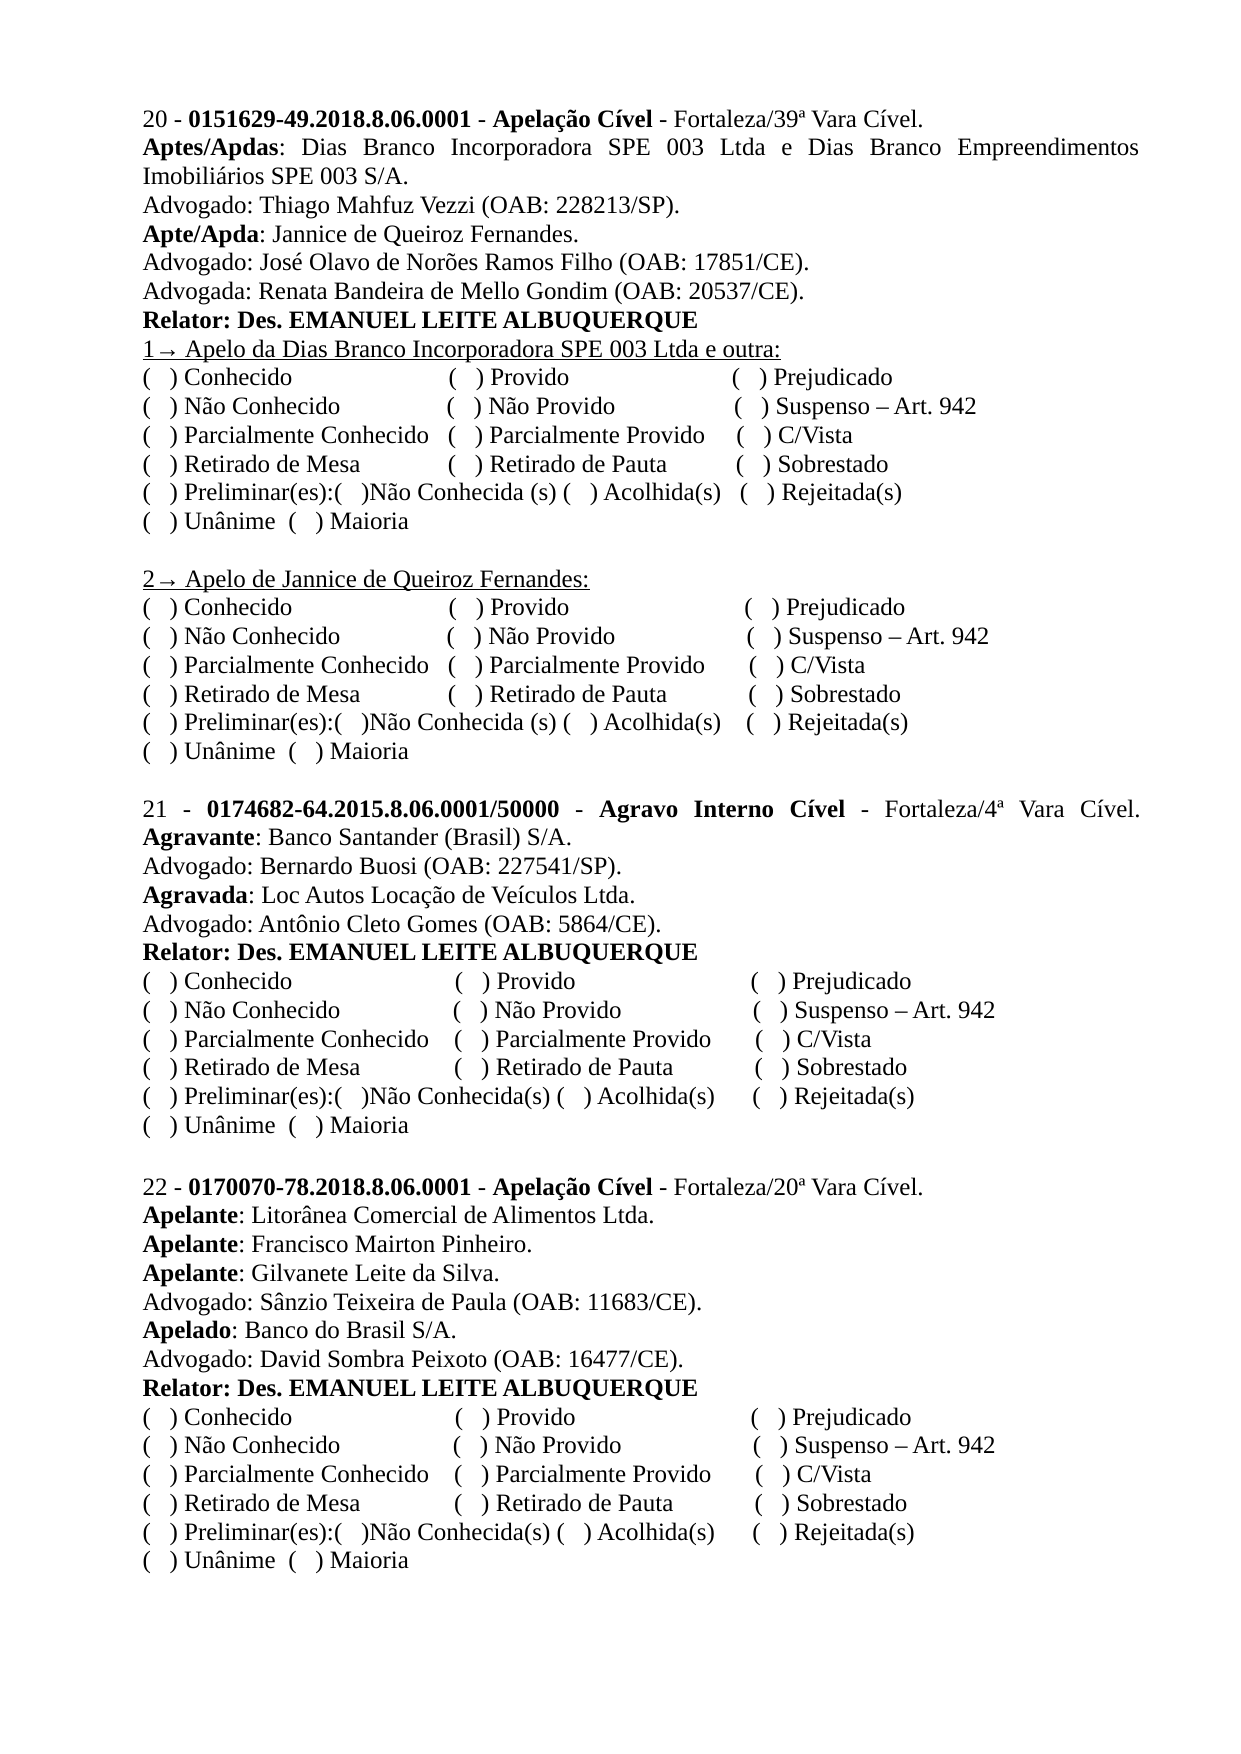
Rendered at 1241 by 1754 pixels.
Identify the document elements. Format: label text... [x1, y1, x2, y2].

text ( ) Preliminar(es):( )Não Conhecida (s) ( ) Acolhida(s) ( ) Rejeitada(s) [142, 707, 1158, 736]
text ( ) Unânime ( ) Maioria [142, 1546, 1141, 1574]
text ( ) Parcialmente Conhecido ( ) Parcialmente Provido ( ) C/Vista [142, 420, 1158, 449]
text ( ) Parcialmente Conhecido ( ) Parcialmente Provido ( ) C/Vista [142, 1459, 1158, 1488]
text 20 - 0151629-49.2018.8.06.0001 - Apelação Cível - Fortaleza/39ª Vara Cível. [142, 104, 1141, 132]
text Advogado: Bernardo Buosi (OAB: 227541/SP). [142, 851, 1141, 880]
text Apelante: Francisco Mairton Pinheiro. [142, 1229, 1141, 1258]
text ( ) Unânime ( ) Maioria [142, 1110, 1141, 1139]
text Aptes/Apdas: Dias Branco Incorporadora SPE 003 Ltda e Dias Branco Empreendimentos Imobiliários SPE 003 S/A. [142, 132, 1141, 190]
text Apelado: Banco do Brasil S/A. [142, 1316, 1141, 1344]
text Apte/Apda: Jannice de Queiroz Fernandes. [142, 219, 1141, 247]
text ( ) Conhecido ( ) Provido ( ) Prejudicado [142, 1402, 1141, 1431]
text Advogado: Sânzio Teixeira de Paula (OAB: 11683/CE). [142, 1287, 1141, 1316]
text ( ) Não Conhecido ( ) Não Provido ( ) Suspenso – Art. 942 [142, 391, 1158, 420]
text 21 - 0174682-64.2015.8.06.0001/50000 - Agravo Interno Cível - Fortaleza/4ª Vara Cível. Agravante: Banco Santander (Brasil) S/A. [142, 794, 1141, 851]
text ( ) Conhecido ( ) Provido ( ) Prejudicado [142, 362, 1141, 391]
text ( ) Não Conhecido ( ) Não Provido ( ) Suspenso – Art. 942 [142, 1431, 1158, 1459]
text 2→ Apelo de Jannice de Queiroz Fernandes: [142, 564, 1141, 592]
text ( ) Conhecido ( ) Provido ( ) Prejudicado [142, 966, 1141, 995]
text ( ) Não Conhecido ( ) Não Provido ( ) Suspenso – Art. 942 [142, 621, 1158, 650]
text 22 - 0170070-78.2018.8.06.0001 - Apelação Cível - Fortaleza/20ª Vara Cível. [142, 1172, 1141, 1201]
text ( ) Unânime ( ) Maioria [142, 506, 1158, 535]
text Advogada: Renata Bandeira de Mello Gondim (OAB: 20537/CE). [142, 276, 1141, 305]
text Relator: Des. EMANUEL LEITE ALBUQUERQUE [142, 1373, 1141, 1402]
text Relator: Des. EMANUEL LEITE ALBUQUERQUE [142, 305, 1141, 334]
text Advogado: Thiago Mahfuz Vezzi (OAB: 228213/SP). [142, 190, 1141, 219]
text ( ) Conhecido ( ) Provido ( ) Prejudicado [142, 592, 1141, 621]
text ( ) Unânime ( ) Maioria [142, 736, 1158, 765]
text ( ) Retirado de Mesa ( ) Retirado de Pauta ( ) Sobrestado [142, 1488, 1158, 1517]
text ( ) Parcialmente Conhecido ( ) Parcialmente Provido ( ) C/Vista [142, 650, 1158, 679]
text Advogado: José Olavo de Norões Ramos Filho (OAB: 17851/CE). [142, 247, 1141, 276]
text Apelante: Gilvanete Leite da Silva. [142, 1258, 1141, 1287]
text ( ) Preliminar(es):( )Não Conhecida(s) ( ) Acolhida(s) ( ) Rejeitada(s) [142, 1081, 1158, 1110]
text ( ) Retirado de Mesa ( ) Retirado de Pauta ( ) Sobrestado [142, 1052, 1158, 1081]
text ( ) Preliminar(es):( )Não Conhecida(s) ( ) Acolhida(s) ( ) Rejeitada(s) [142, 1517, 1158, 1546]
text ( ) Preliminar(es):( )Não Conhecida (s) ( ) Acolhida(s) ( ) Rejeitada(s) [142, 477, 1158, 506]
text Advogado: Antônio Cleto Gomes (OAB: 5864/CE). [142, 909, 1141, 937]
text 1→ Apelo da Dias Branco Incorporadora SPE 003 Ltda e outra: [142, 334, 1141, 362]
text ( ) Não Conhecido ( ) Não Provido ( ) Suspenso – Art. 942 [142, 995, 1158, 1024]
text Advogado: David Sombra Peixoto (OAB: 16477/CE). [142, 1344, 1141, 1373]
text Apelante: Litorânea Comercial de Alimentos Ltda. [142, 1201, 1141, 1229]
text Relator: Des. EMANUEL LEITE ALBUQUERQUE [142, 937, 1141, 966]
text Agravada: Loc Autos Locação de Veículos Ltda. [142, 880, 1141, 909]
text ( ) Parcialmente Conhecido ( ) Parcialmente Provido ( ) C/Vista [142, 1024, 1158, 1052]
text ( ) Retirado de Mesa ( ) Retirado de Pauta ( ) Sobrestado [142, 679, 1158, 707]
text ( ) Retirado de Mesa ( ) Retirado de Pauta ( ) Sobrestado [142, 449, 1158, 477]
